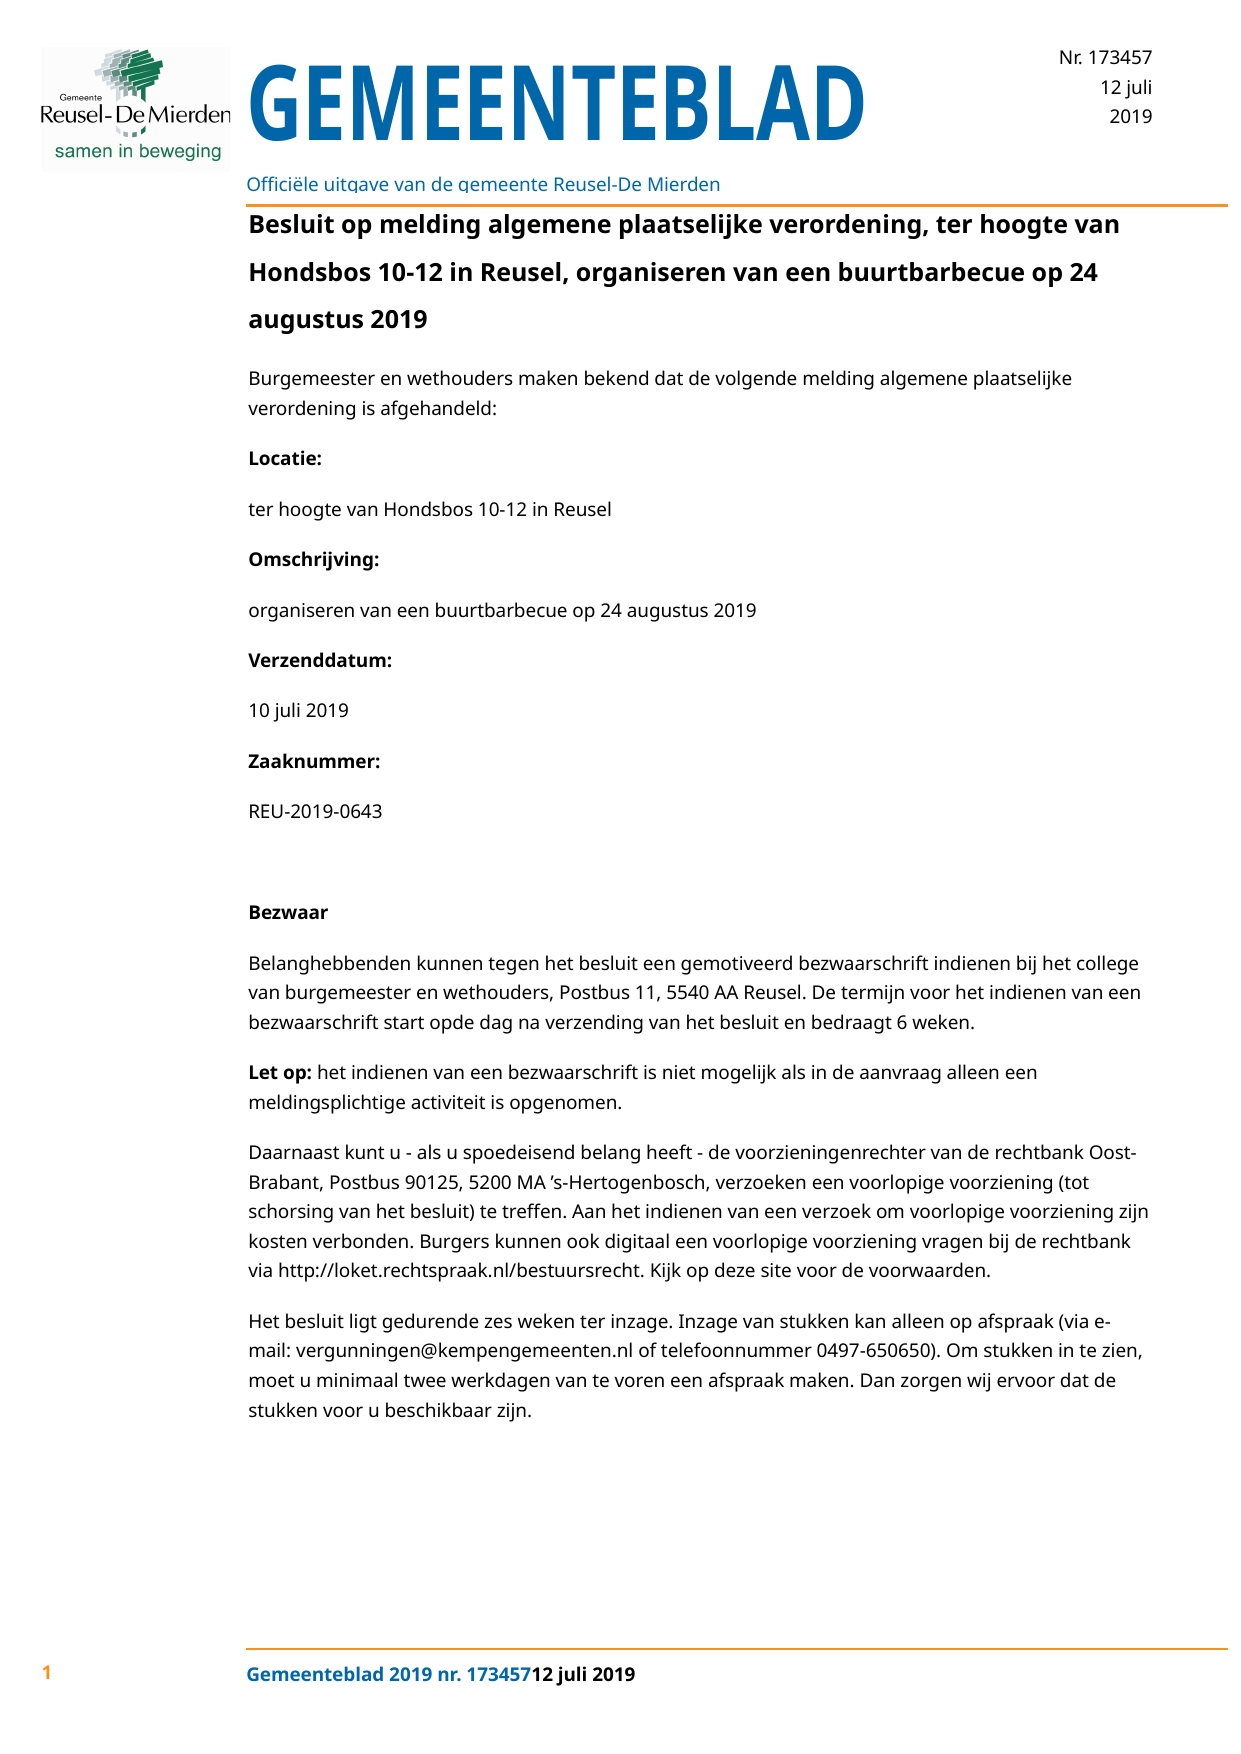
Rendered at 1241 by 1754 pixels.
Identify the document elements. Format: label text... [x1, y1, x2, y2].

text Let op: het indienen van een bezwaarschrift is niet mogelijk als in de aanvraag alleen een meldingsplichtige activiteit is opgenomen. [248, 1059, 1152, 1114]
text ter hoogte van Hondsbos 10-12 in Reusel [248, 496, 1152, 522]
text Omschrijving: [248, 546, 1152, 572]
text Burgemeester en wethouders maken bekend dat de volgende melding algemene plaatselijke verordening is afgehandeld: [248, 366, 1152, 421]
text Bezwaar [248, 899, 1152, 925]
text organiseren van een buurtbarbecue op 24 augustus 2019 [248, 597, 1152, 622]
text Locatie: [248, 446, 1152, 471]
text Zaaknummer: [248, 748, 1152, 774]
text 10 juli 2019 [248, 698, 1152, 723]
text Verzenddatum: [248, 647, 1152, 673]
text Daarnaast kunt u - als u spoedeisend belang heeft - de voorzieningenrechter van de rechtbank Oost-Brabant, Postbus 90125, 5200 MA ’s-Hertogenbosch, verzoeken een voorlopige voorziening (tot schorsing van het besluit) te treffen. Aan het indienen van een verzoek om voorlopige voorziening zijn kosten verbonden. Burgers kunnen ook digitaal een voorlopige voorziening vragen bij de rechtbank via http://loket.rechtspraak.nl/bestuursrecht. Kijk op deze site voor de voorwaarden. [248, 1139, 1152, 1283]
picture [41, 47, 231, 172]
text Belanghebbenden kunnen tegen het besluit een gemotiveerd bezwaarschrift indienen bij het college van burgemeester en wethouders, Postbus 11, 5540 AA Reusel. De termijn voor het indienen van een bezwaarschrift start opde dag na verzending van het besluit en bedraagt 6 weken. [248, 950, 1152, 1034]
text REU-2019-0643 [248, 798, 1152, 824]
text Besluit op melding algemene plaatselijke verordening, ter hoogte van Hondsbos 10-12 in Reusel, organiseren van een buurtbarbecue op 24 augustus 2019 [248, 207, 1152, 336]
text Het besluit ligt gedurende zes weken ter inzage. Inzage van stukken kan alleen op afspraak (via e-mail: vergunningen@kempengemeenten.nl of telefoonnummer 0497-650650). Om stukken in te zien, moet u minimaal twee werkdagen van te voren een afspraak maken. Dan zorgen wij ervoor dat de stukken voor u beschikbaar zijn. [248, 1308, 1152, 1422]
